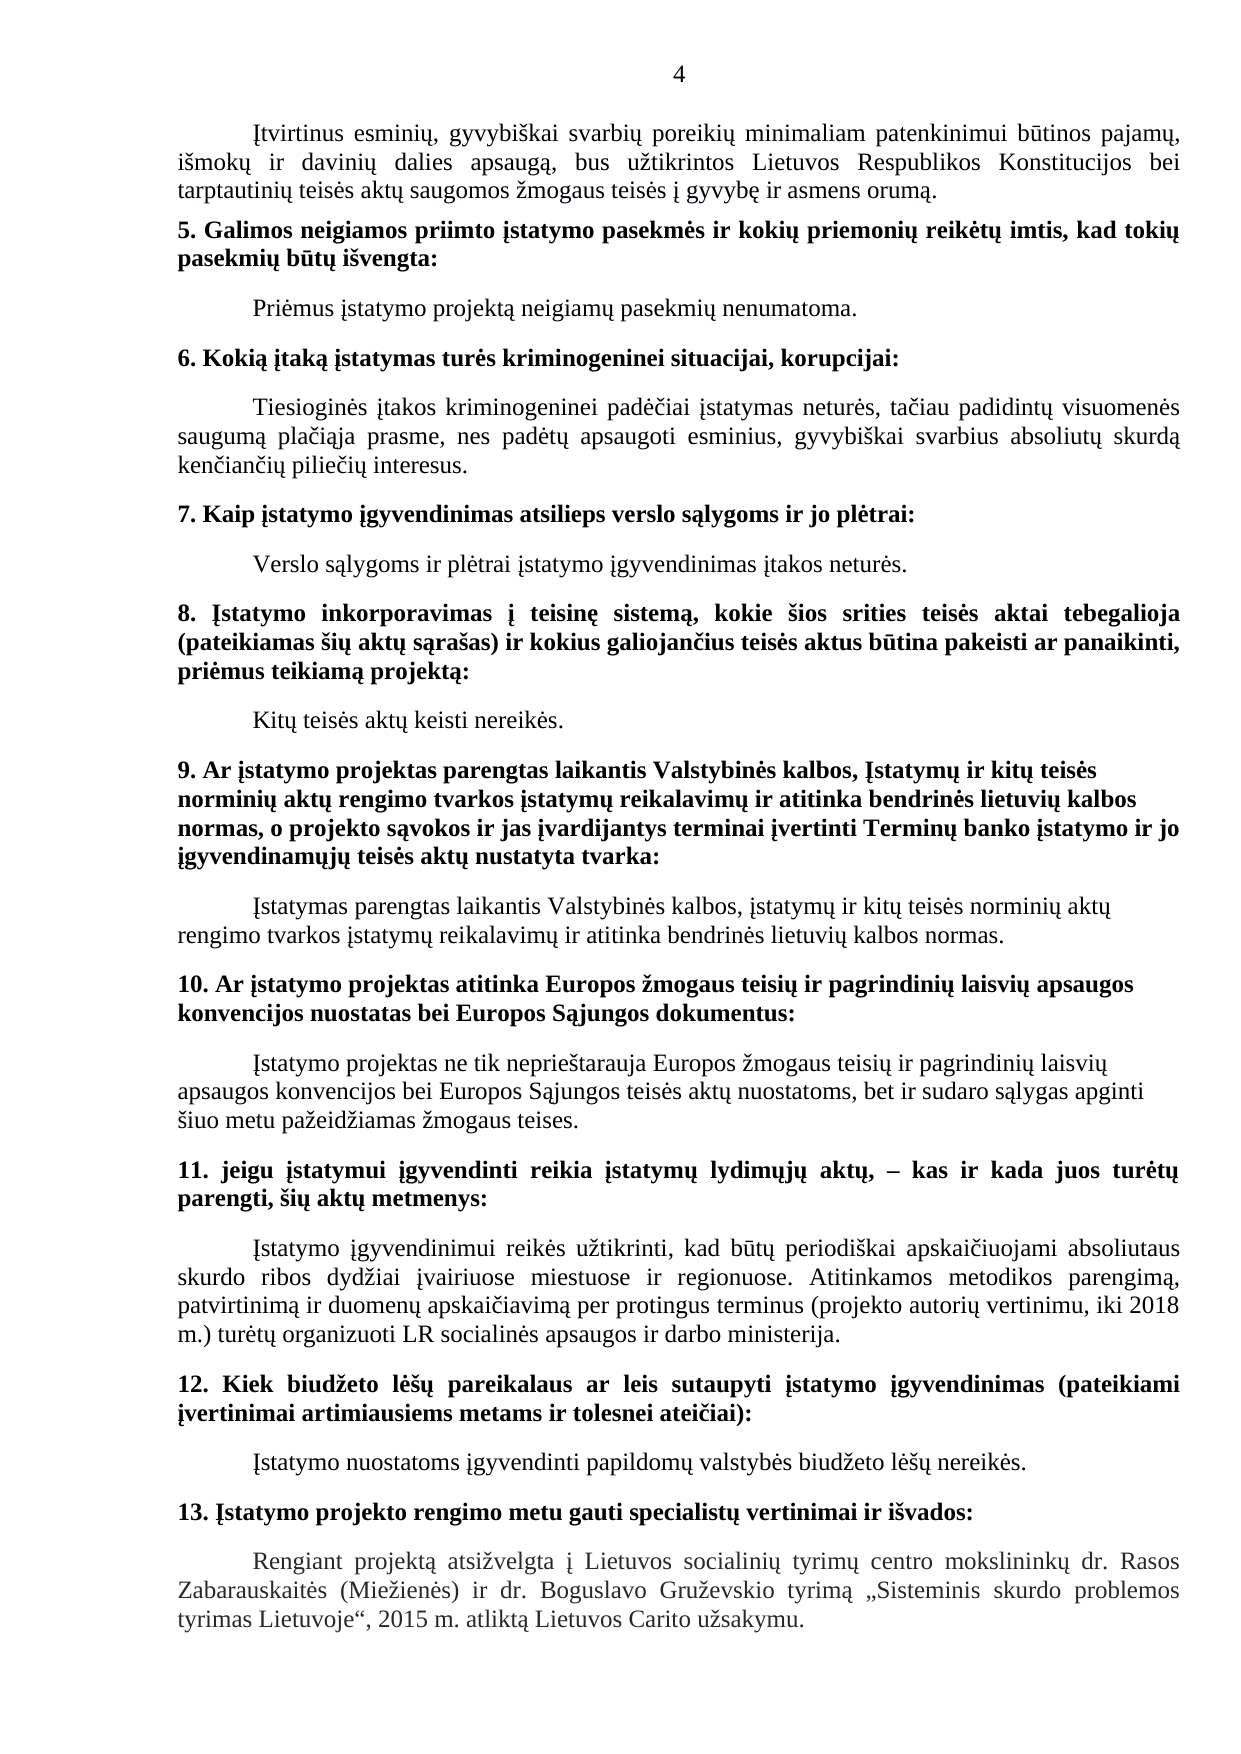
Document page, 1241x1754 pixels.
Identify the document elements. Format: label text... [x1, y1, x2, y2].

text 7. Kaip įstatymo įgyvendinimas atsilieps verslo sąlygoms ir jo plėtrai: [177, 499, 1181, 528]
text Įstatymo projektas ne tik neprieštarauja Europos žmogaus teisių ir pagrindinių laisvių apsaugos konvencijos bei Europos Sąjungos teisės aktų nuostatoms, bet ir sudaro sąlygas apginti šiuo metu pažeidžiamas žmogaus teises. [177, 1048, 1181, 1134]
text Rengiant projektą atsižvelgta į Lietuvos socialinių tyrimų centro mokslininkų dr. Rasos Zabarauskaitės (Miežienės) ir dr. Boguslavo Gruževskio tyrimą „Sisteminis skurdo problemos tyrimas Lietuvoje“, 2015 m. atliktą Lietuvos Carito užsakymu. [177, 1546, 1181, 1633]
text Įstatymo įgyvendinimui reikės užtikrinti, kad būtų periodiškai apskaičiuojami absoliutaus skurdo ribos dydžiai įvairiuose miestuose ir regionuose. Atitinkamos metodikos parengimą, patvirtinimą ir duomenų apskaičiavimą per protingus terminus (projekto autorių vertinimu, iki 2018 m.) turėtų organizuoti LR socialinės apsaugos ir darbo ministerija. [177, 1233, 1181, 1348]
text Tiesioginės įtakos kriminogeninei padėčiai įstatymas neturės, tačiau padidintų visuomenės saugumą plačiąja prasme, nes padėtų apsaugoti esminius, gyvybiškai svarbius absoliutų skurdą kenčiančių piliečių interesus. [177, 392, 1181, 478]
text Įstatymas parengtas laikantis Valstybinės kalbos, įstatymų ir kitų teisės norminių aktų rengimo tvarkos įstatymų reikalavimų ir atitinka bendrinės lietuvių kalbos normas. [177, 891, 1181, 948]
text 12. Kiek biudžeto lėšų pareikalaus ar leis sutaupyti įstatymo įgyvendinimas (pateikiami įvertinimai artimiausiems metams ir tolesnei ateičiai): [177, 1369, 1181, 1426]
text 6. Kokią įtaką įstatymas turės kriminogeninei situacijai, korupcijai: [177, 343, 1181, 371]
text Įtvirtinus esminių, gyvybiškai svarbių poreikių minimaliam patenkinimui būtinos pajamų, išmokų ir davinių dalies apsaugą, bus užtikrintos Lietuvos Respublikos Konstitucijos bei tarptautinių teisės aktų saugomos žmogaus teisės į gyvybę ir asmens orumą. [177, 118, 1181, 204]
text 11. jeigu įstatymui įgyvendinti reikia įstatymų lydimųjų aktų, – kas ir kada juos turėtų parengti, šių aktų metmenys: [177, 1155, 1181, 1212]
text Kitų teisės aktų keisti nereikės. [177, 706, 1181, 734]
text 10. Ar įstatymo projektas atitinka Europos žmogaus teisių ir pagrindinių laisvių apsaugos konvencijos nuostatas bei Europos Sąjungos dokumentus: [177, 969, 1181, 1027]
text 9. Ar įstatymo projektas parengtas laikantis Valstybinės kalbos, Įstatymų ir kitų teisės norminių aktų rengimo tvarkos įstatymų reikalavimų ir atitinka bendrinės lietuvių kalbos normas, o projekto sąvokos ir jas įvardijantys terminai įvertinti Terminų banko įstatymo ir jo įgyvendinamųjų teisės aktų nustatyta tvarka: [177, 755, 1181, 870]
text Įstatymo nuostatoms įgyvendinti papildomų valstybės biudžeto lėšų nereikės. [177, 1447, 1181, 1476]
text 5. Galimos neigiamos priimto įstatymo pasekmės ir kokių priemonių reikėtų imtis, kad tokių pasekmių būtų išvengta: [177, 215, 1181, 272]
text Priėmus įstatymo projektą neigiamų pasekmių nenumatoma. [177, 293, 1181, 322]
text 13. Įstatymo projekto rengimo metu gauti specialistų vertinimai ir išvados: [177, 1497, 1181, 1526]
text 8. Įstatymo inkorporavimas į teisinę sistemą, kokie šios srities teisės aktai tebegalioja (pateikiamas šių aktų sąrašas) ir kokius galiojančius teisės aktus būtina pakeisti ar panaikinti, priėmus teikiamą projektą: [177, 598, 1181, 685]
text Verslo sąlygoms ir plėtrai įstatymo įgyvendinimas įtakos neturės. [177, 549, 1181, 578]
